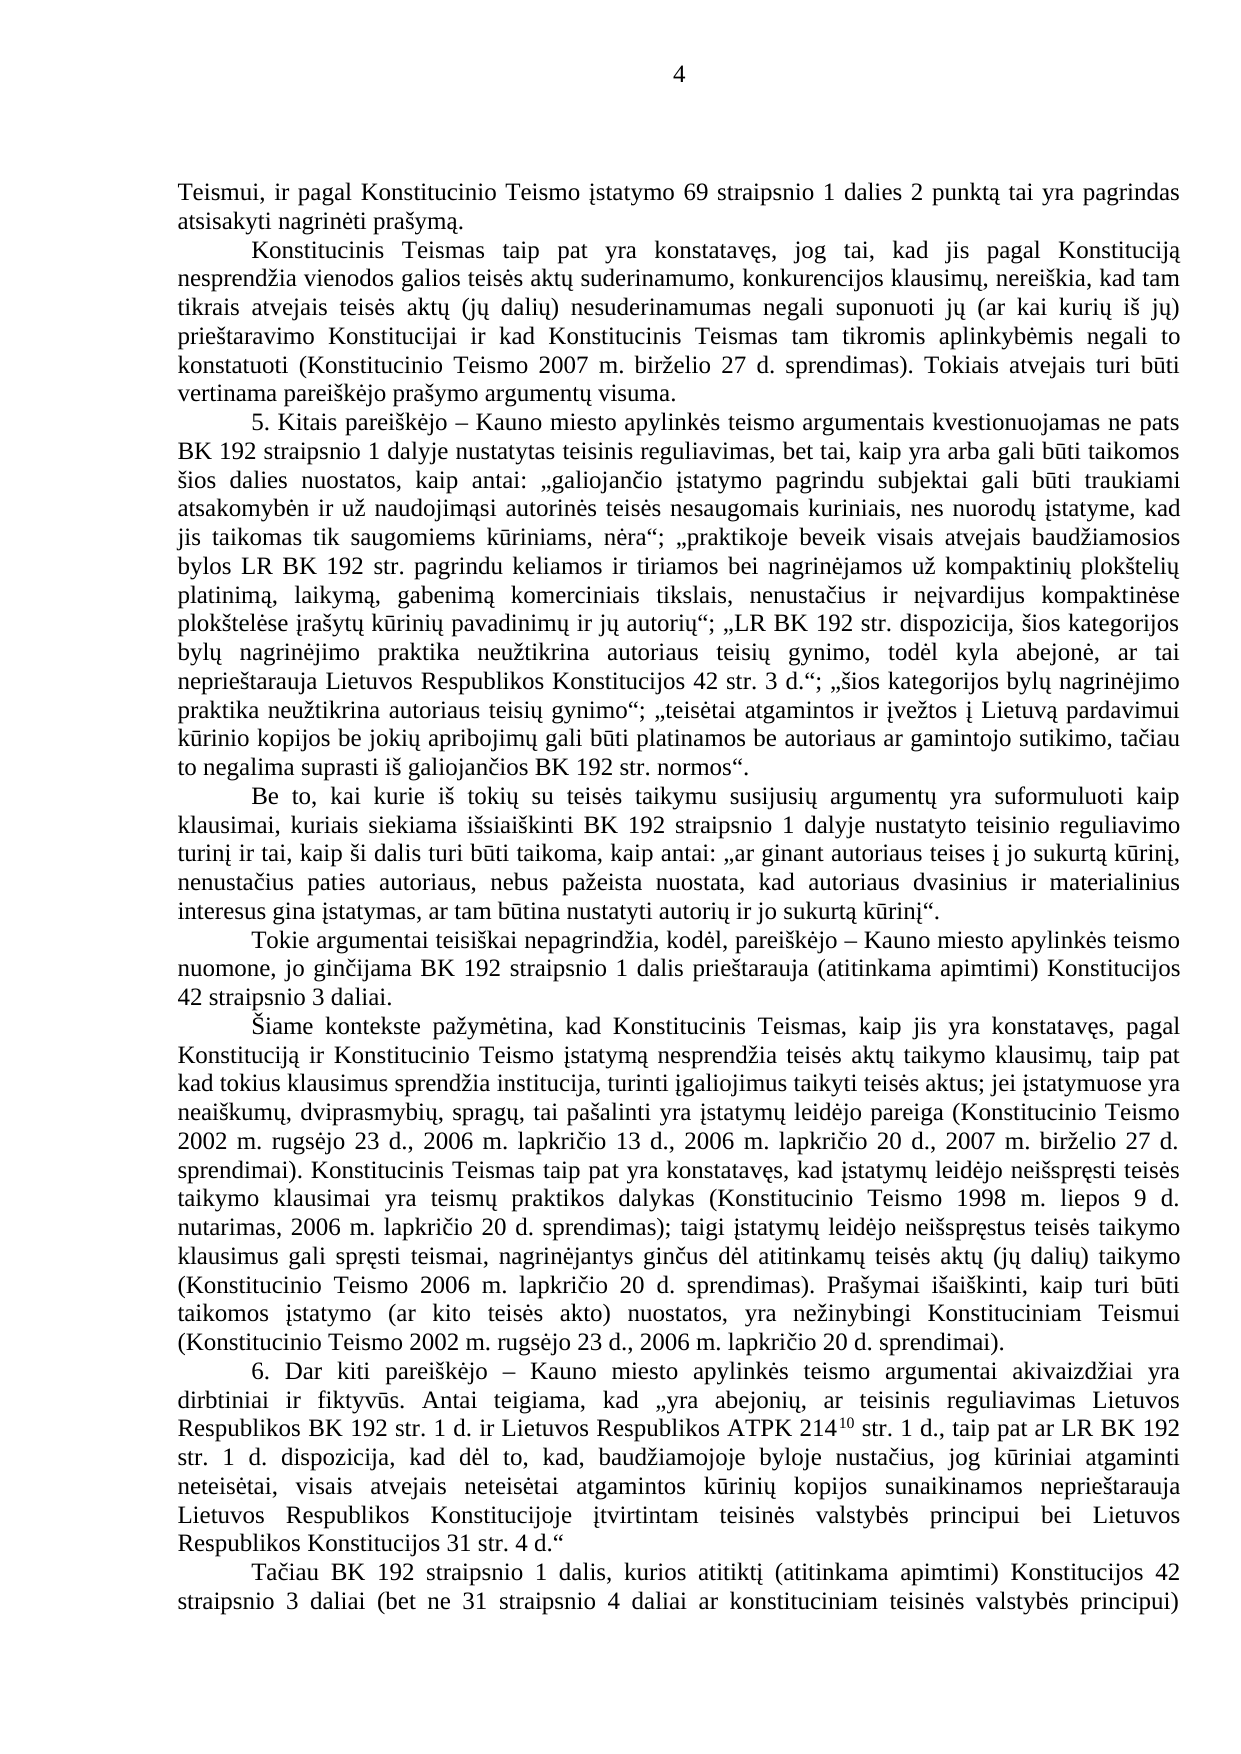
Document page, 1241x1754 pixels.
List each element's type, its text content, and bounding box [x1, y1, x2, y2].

text Teismui, ir pagal Konstitucinio Teismo įstatymo 69 straipsnio 1 dalies 2 punktą tai yra pagrindas atsisakyti nagrinėti prašymą. [177, 177, 1181, 235]
text Be to, kai kurie iš tokių su teisės taikymu susijusių argumentų yra suformuluoti kaip klausimai, kuriais siekiama išsiaiškinti BK 192 straipsnio 1 dalyje nustatyto teisinio reguliavimo turinį ir tai, kaip ši dalis turi būti taikoma, kaip antai: „ar ginant autoriaus teises į jo sukurtą kūrinį, nenustačius paties autoriaus, nebus pažeista nuostata, kad autoriaus dvasinius ir materialinius interesus gina įstatymas, ar tam būtina nustatyti autorių ir jo sukurtą kūrinį“. [177, 781, 1181, 925]
text 5. Kitais pareiškėjo – Kauno miesto apylinkės teismo argumentais kvestionuojamas ne pats BK 192 straipsnio 1 dalyje nustatytas teisinis reguliavimas, bet tai, kaip yra arba gali būti taikomos šios dalies nuostatos, kaip antai: „galiojančio įstatymo pagrindu subjektai gali būti traukiami atsakomybėn ir už naudojimąsi autorinės teisės nesaugomais kuriniais, nes nuorodų įstatyme, kad jis taikomas tik saugomiems kūriniams, nėra“; „praktikoje beveik visais atvejais baudžiamosios bylos LR BK 192 str. pagrindu keliamos ir tiriamos bei nagrinėjamos už kompaktinių plokštelių platinimą, laikymą, gabenimą komerciniais tikslais, nenustačius ir neįvardijus kompaktinėse plokštelėse įrašytų kūrinių pavadinimų ir jų autorių“; „LR BK 192 str. dispozicija, šios kategorijos bylų nagrinėjimo praktika neužtikrina autoriaus teisių gynimo, todėl kyla abejonė, ar tai neprieštarauja Lietuvos Respublikos Konstitucijos 42 str. 3 d.“; „šios kategorijos bylų nagrinėjimo praktika neužtikrina autoriaus teisių gynimo“; „teisėtai atgamintos ir įvežtos į Lietuvą pardavimui kūrinio kopijos be jokių apribojimų gali būti platinamos be autoriaus ar gamintojo sutikimo, tačiau to negalima suprasti iš galiojančios BK 192 str. normos“. [177, 407, 1181, 781]
text 6. Dar kiti pareiškėjo – Kauno miesto apylinkės teismo argumentai akivaizdžiai yra dirbtiniai ir fiktyvūs. Antai teigiama, kad „yra abejonių, ar teisinis reguliavimas Lietuvos Respublikos BK 192 str. 1 d. ir Lietuvos Respublikos ATPK 21410 str. 1 d., taip pat ar LR BK 192 str. 1 d. dispozicija, kad dėl to, kad, baudžiamojoje byloje nustačius, jog kūriniai atgaminti neteisėtai, visais atvejais neteisėtai atgamintos kūrinių kopijos sunaikinamos neprieštarauja Lietuvos Respublikos Konstitucijoje įtvirtintam teisinės valstybės principui bei Lietuvos Respublikos Konstitucijos 31 str. 4 d.“ [177, 1356, 1181, 1557]
text Šiame kontekste pažymėtina, kad Konstitucinis Teismas, kaip jis yra konstatavęs, pagal Konstituciją ir Konstitucinio Teismo įstatymą nesprendžia teisės aktų taikymo klausimų, taip pat kad tokius klausimus sprendžia institucija, turinti įgaliojimus taikyti teisės aktus; jei įstatymuose yra neaiškumų, dviprasmybių, spragų, tai pašalinti yra įstatymų leidėjo pareiga (Konstitucinio Teismo 2002 m. rugsėjo 23 d., 2006 m. lapkričio 13 d., 2006 m. lapkričio 20 d., 2007 m. birželio 27 d. sprendimai). Konstitucinis Teismas taip pat yra konstatavęs, kad įstatymų leidėjo neišspręsti teisės taikymo klausimai yra teismų praktikos dalykas (Konstitucinio Teismo 1998 m. liepos 9 d. nutarimas, 2006 m. lapkričio 20 d. sprendimas); taigi įstatymų leidėjo neišspręstus teisės taikymo klausimus gali spręsti teismai, nagrinėjantys ginčus dėl atitinkamų teisės aktų (jų dalių) taikymo (Konstitucinio Teismo 2006 m. lapkričio 20 d. sprendimas). Prašymai išaiškinti, kaip turi būti taikomos įstatymo (ar kito teisės akto) nuostatos, yra nežinybingi Konstituciniam Teismui (Konstitucinio Teismo 2002 m. rugsėjo 23 d., 2006 m. lapkričio 20 d. sprendimai). [177, 1011, 1181, 1356]
text Tokie argumentai teisiškai nepagrindžia, kodėl, pareiškėjo – Kauno miesto apylinkės teismo nuomone, jo ginčijama BK 192 straipsnio 1 dalis prieštarauja (atitinkama apimtimi) Konstitucijos 42 straipsnio 3 daliai. [177, 925, 1181, 1011]
text Tačiau BK 192 straipsnio 1 dalis, kurios atitiktį (atitinkama apimtimi) Konstitucijos 42 straipsnio 3 daliai (bet ne 31 straipsnio 4 daliai ar konstituciniam teisinės valstybės principui) [177, 1557, 1181, 1615]
text Konstitucinis Teismas taip pat yra konstatavęs, jog tai, kad jis pagal Konstituciją nesprendžia vienodos galios teisės aktų suderinamumo, konkurencijos klausimų, nereiškia, kad tam tikrais atvejais teisės aktų (jų dalių) nesuderinamumas negali suponuoti jų (ar kai kurių iš jų) prieštaravimo Konstitucijai ir kad Konstitucinis Teismas tam tikromis aplinkybėmis negali to konstatuoti (Konstitucinio Teismo 2007 m. birželio 27 d. sprendimas). Tokiais atvejais turi būti vertinama pareiškėjo prašymo argumentų visuma. [177, 235, 1181, 407]
